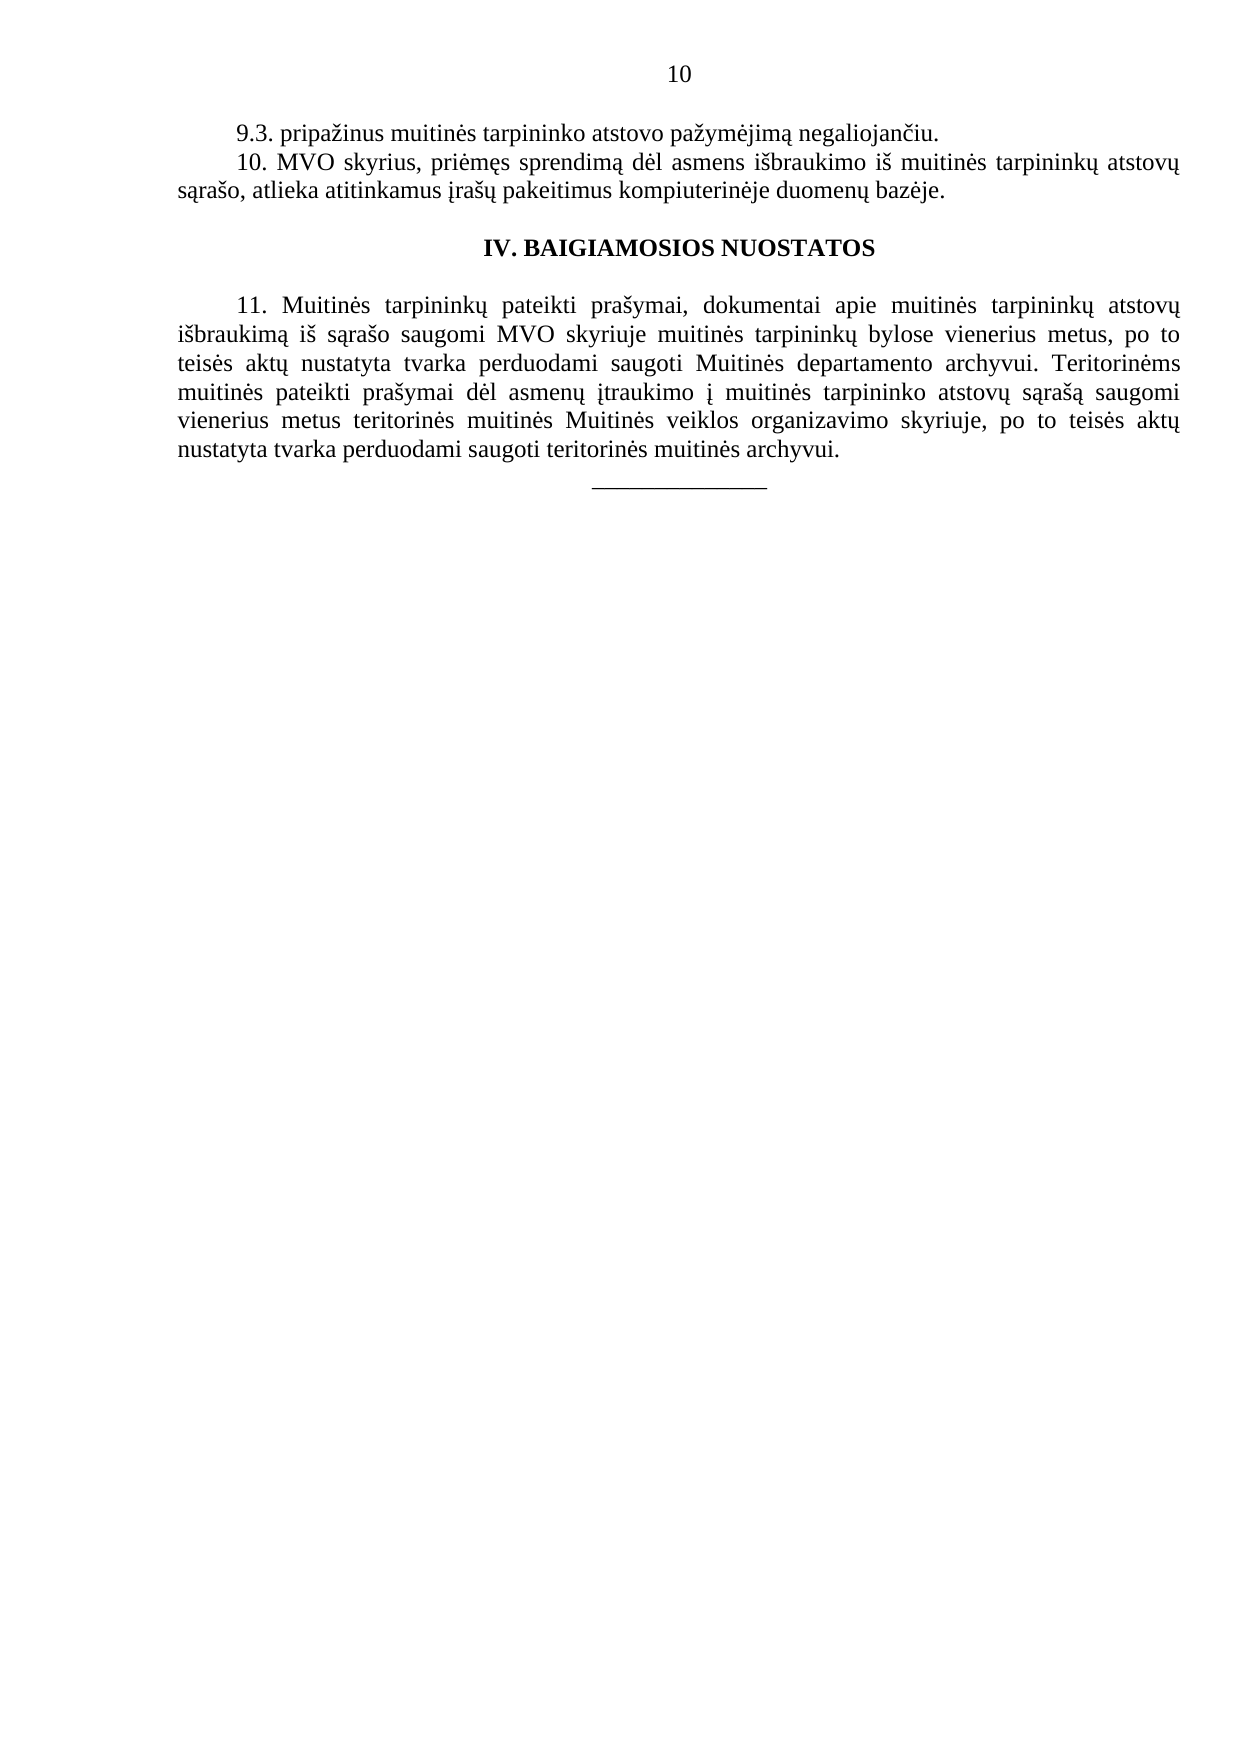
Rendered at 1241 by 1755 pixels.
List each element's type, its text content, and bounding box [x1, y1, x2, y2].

text 11. Muitinės tarpininkų pateikti prašymai, dokumentai apie muitinės tarpininkų atstovų išbraukimą iš sąrašo saugomi MVO skyriuje muitinės tarpininkų bylose vienerius metus, po to teisės aktų nustatyta tvarka perduodami saugoti Muitinės departamento archyvui. Teritorinėms muitinės pateikti prašymai dėl asmenų įtraukimo į muitinės tarpininko atstovų sąrašą saugomi vienerius metus teritorinės muitinės Muitinės veiklos organizavimo skyriuje, po to teisės aktų nustatyta tvarka perduodami saugoti teritorinės muitinės archyvui. [177, 291, 1181, 463]
text 9.3. pripažinus muitinės tarpininko atstovo pažymėjimą negaliojančiu. [177, 118, 1181, 147]
text IV. BAIGIAMOSIOS NUOSTATOS [177, 233, 1181, 262]
text ______________ [177, 463, 1181, 492]
text 10. MVO skyrius, priėmęs sprendimą dėl asmens išbraukimo iš muitinės tarpininkų atstovų sąrašo, atlieka atitinkamus įrašų pakeitimus kompiuterinėje duomenų bazėje. [177, 147, 1181, 204]
